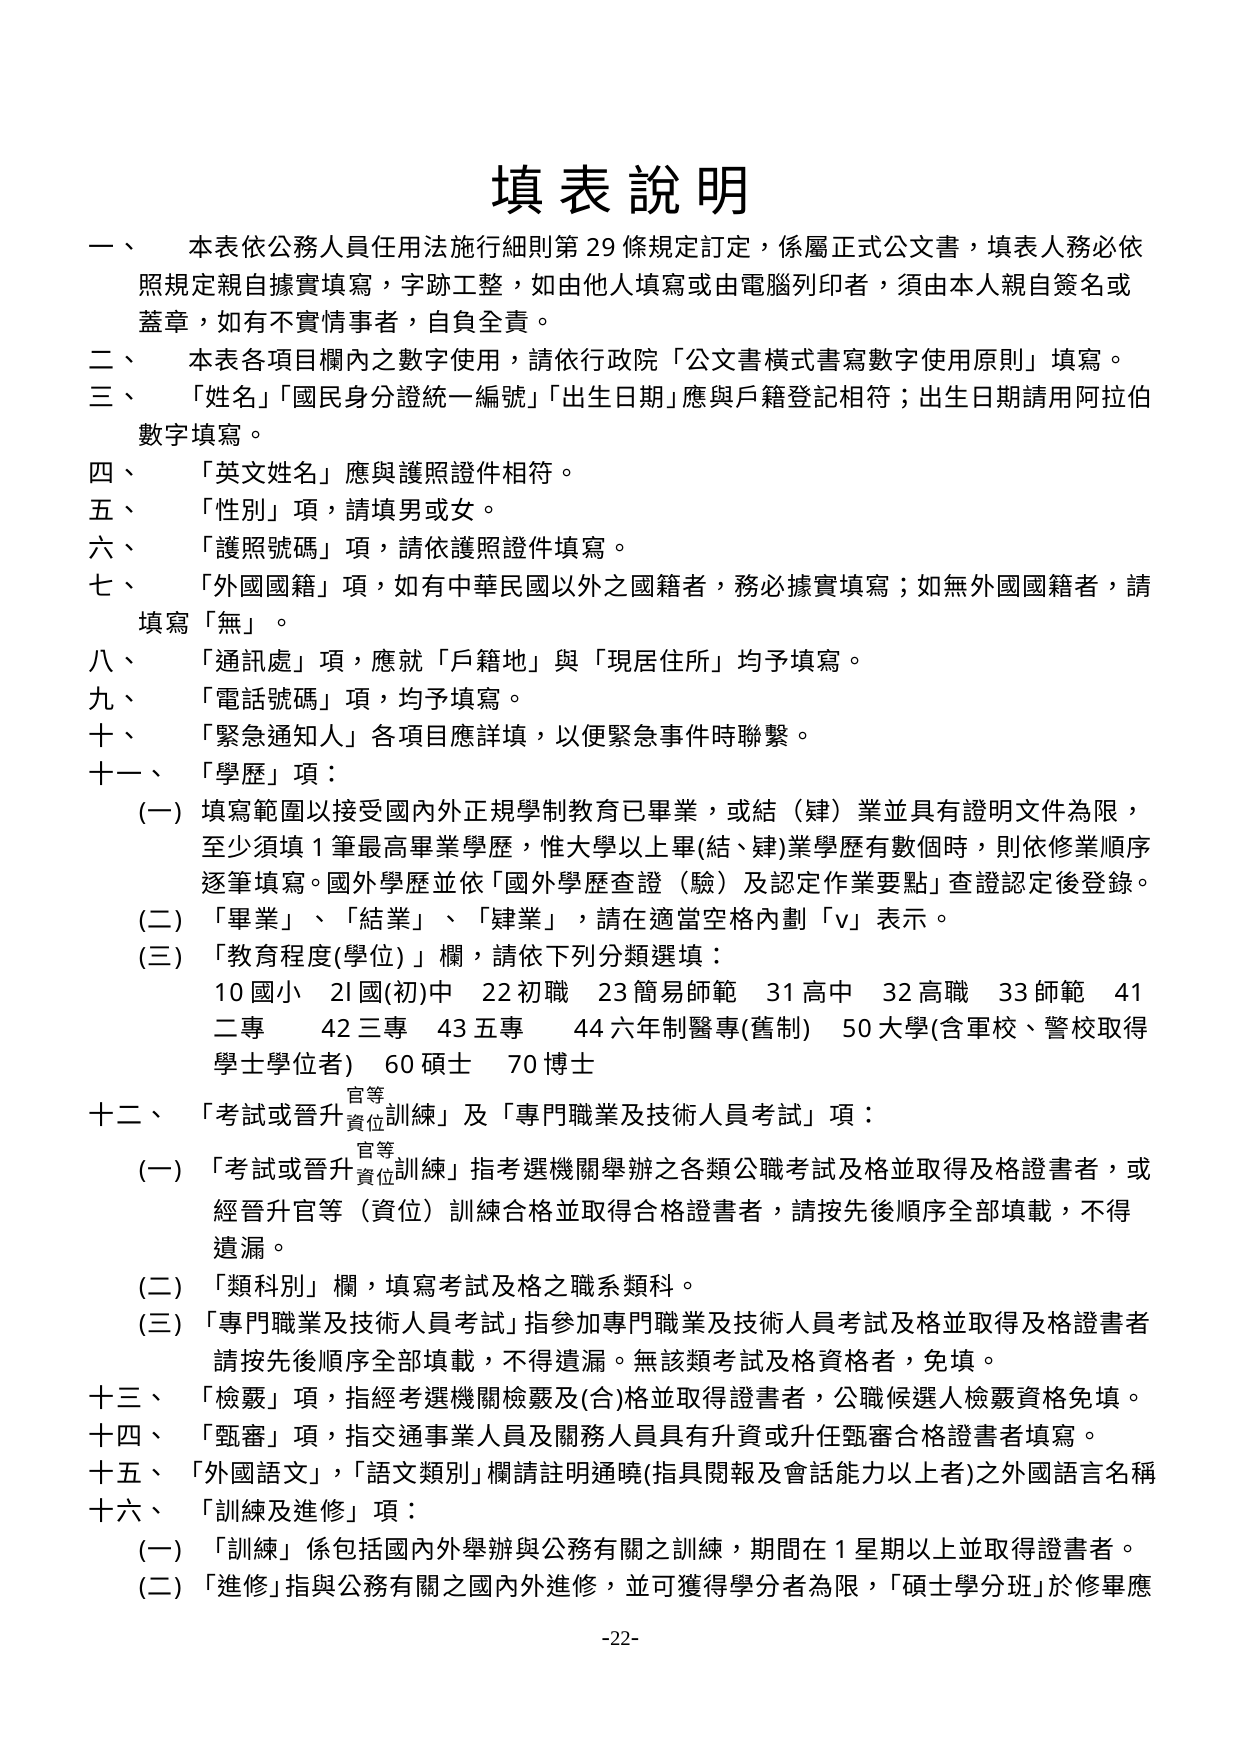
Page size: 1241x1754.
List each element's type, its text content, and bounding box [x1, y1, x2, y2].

list 「訓練及進修」項： [89, 1490, 1152, 1528]
list 「外國國籍」項，如有中華民國以外之國籍者，務必據實填寫；如無外國國籍者，請填寫「無」。 [89, 565, 1152, 640]
list 「性別」項，請填男或女。 [89, 489, 1152, 527]
list 「緊急通知人」各項目應詳填，以便緊急事件時聯繫。 [89, 716, 1152, 753]
list 「進修」指與公務有關之國內外進修，並可獲得學分者為限，「碩士學分班」於修畢應 [139, 1566, 1152, 1603]
list 「電話號碼」項，均予填寫。 [89, 678, 1152, 716]
text 填 表 說 明 [89, 148, 1152, 226]
list 「通訊處」項，應就「戶籍地」與「現居住所」均予填寫。 [89, 640, 1152, 678]
list 填寫範圍以接受國內外正規學制教育已畢業，或結（肄）業並具有證明文件為限，至少須填1筆最高畢業學歷，惟大學以上畢(結、肄)業學歷有數個時，則依修業順序逐筆填寫。國外學歷並依「國外學歷查證（驗）及認定作業要點」查證認定後登錄。 [139, 791, 1152, 900]
list 「檢覈」項，指經考選機關檢覈及(合)格並取得證書者，公職候選人檢覈資格免填。 [89, 1377, 1152, 1415]
list 「類科別」欄，填寫考試及格之職系類科。 [139, 1265, 1152, 1302]
list 本表各項目欄內之數字使用，請依行政院「公文書橫式書寫數字使用原則」填寫。 [89, 339, 1152, 377]
list 「甄審」項，指交通事業人員及關務人員具有升資或升任甄審合格證書者填寫。 [89, 1415, 1152, 1453]
list 「護照號碼」項，請依護照證件填寫。 [89, 527, 1152, 565]
list 「訓練」係包括國內外舉辦與公務有關之訓練，期間在1星期以上並取得證書者。 [139, 1528, 1152, 1566]
list 本表依公務人員任用法施行細則第29條規定訂定，係屬正式公文書，填表人務必依照規定親自據實填寫，字跡工整，如由他人填寫或由電腦列印者，須由本人親自簽名或蓋章，如有不實情事者，自負全責。 [89, 226, 1152, 339]
list 「教育程度(學位) 」欄，請依下列分類選填： 10國小 2l國(初)中 22初職 23簡易師範 31高中 32高職 33師範 41二專 42三專 43五專 44六年制醫專(舊制) 50大學(含軍校、警校取得學士學位者) 60碩士 70博士 [139, 936, 1152, 1081]
list 「考試或晉升官等資位訓練」及「專門職業及技術人員考試」項： [89, 1081, 1152, 1135]
list 「學歷」項： [89, 753, 1152, 791]
list 「姓名」「國民身分證統一編號」「出生日期」應與戶籍登記相符；出生日期請用阿拉伯數字填寫。 [89, 377, 1152, 452]
list 「英文姓名」應與護照證件相符。 [89, 452, 1152, 489]
list 「外國語文」，「語文類別」欄請註明通曉(指具閱報及會話能力以上者)之外國語言名稱。 [89, 1453, 1152, 1490]
list 「畢業」、「結業」、「肄業」，請在適當空格內劃「v」表示。 [139, 900, 1152, 936]
list 「考試或晉升官等資位訓練」指考選機關舉辦之各類公職考試及格並取得及格證書者，或經晉升官等（資位）訓練合格並取得合格證書者，請按先後順序全部填載，不得遺漏。 [139, 1135, 1152, 1265]
list 「專門職業及技術人員考試」指參加專門職業及技術人員考試及格並取得及格證書者，請按先後順序全部填載，不得遺漏。無該類考試及格資格者，免填。 [139, 1302, 1152, 1377]
